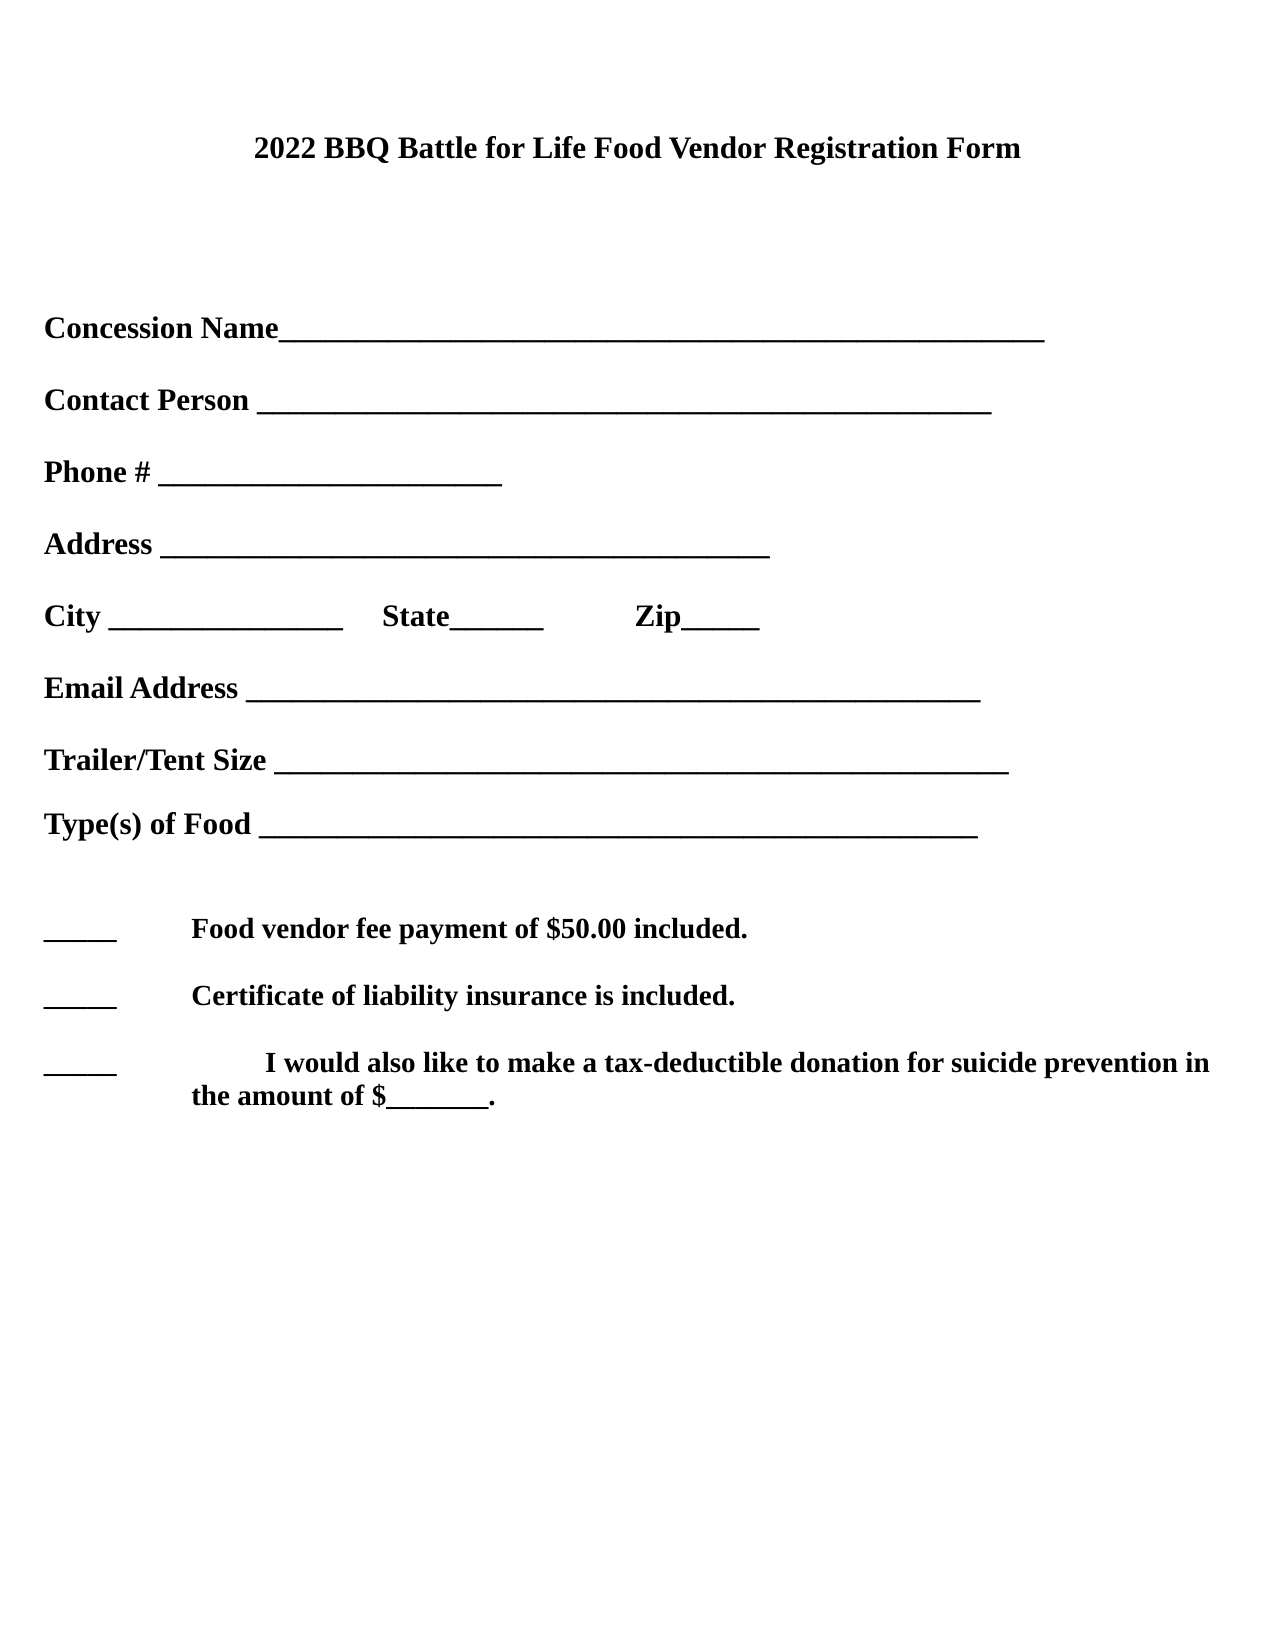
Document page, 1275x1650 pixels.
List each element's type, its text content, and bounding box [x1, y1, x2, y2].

text City _______________ State______ Zip_____ [43, 597, 1231, 633]
text _____ I would also like to make a tax-deductible donation for suicide prevention in the amount of $_______. [43, 1045, 1231, 1112]
text Trailer/Tent Size _______________________________________________ [43, 741, 1231, 777]
text 2022 BBQ Battle for Life Food Vendor Registration Form [43, 130, 1231, 166]
text Phone # ______________________ [43, 453, 1231, 489]
text Concession Name_________________________________________________ [43, 309, 1231, 345]
text Type(s) of Food ______________________________________________ [43, 805, 1231, 841]
text Address _______________________________________ [43, 525, 1231, 561]
text _____ Food vendor fee payment of $50.00 included. [43, 911, 1231, 944]
text Email Address _______________________________________________ [43, 669, 1231, 705]
text _____ Certificate of liability insurance is included. [43, 978, 1231, 1011]
text Contact Person _______________________________________________ [43, 381, 1231, 417]
